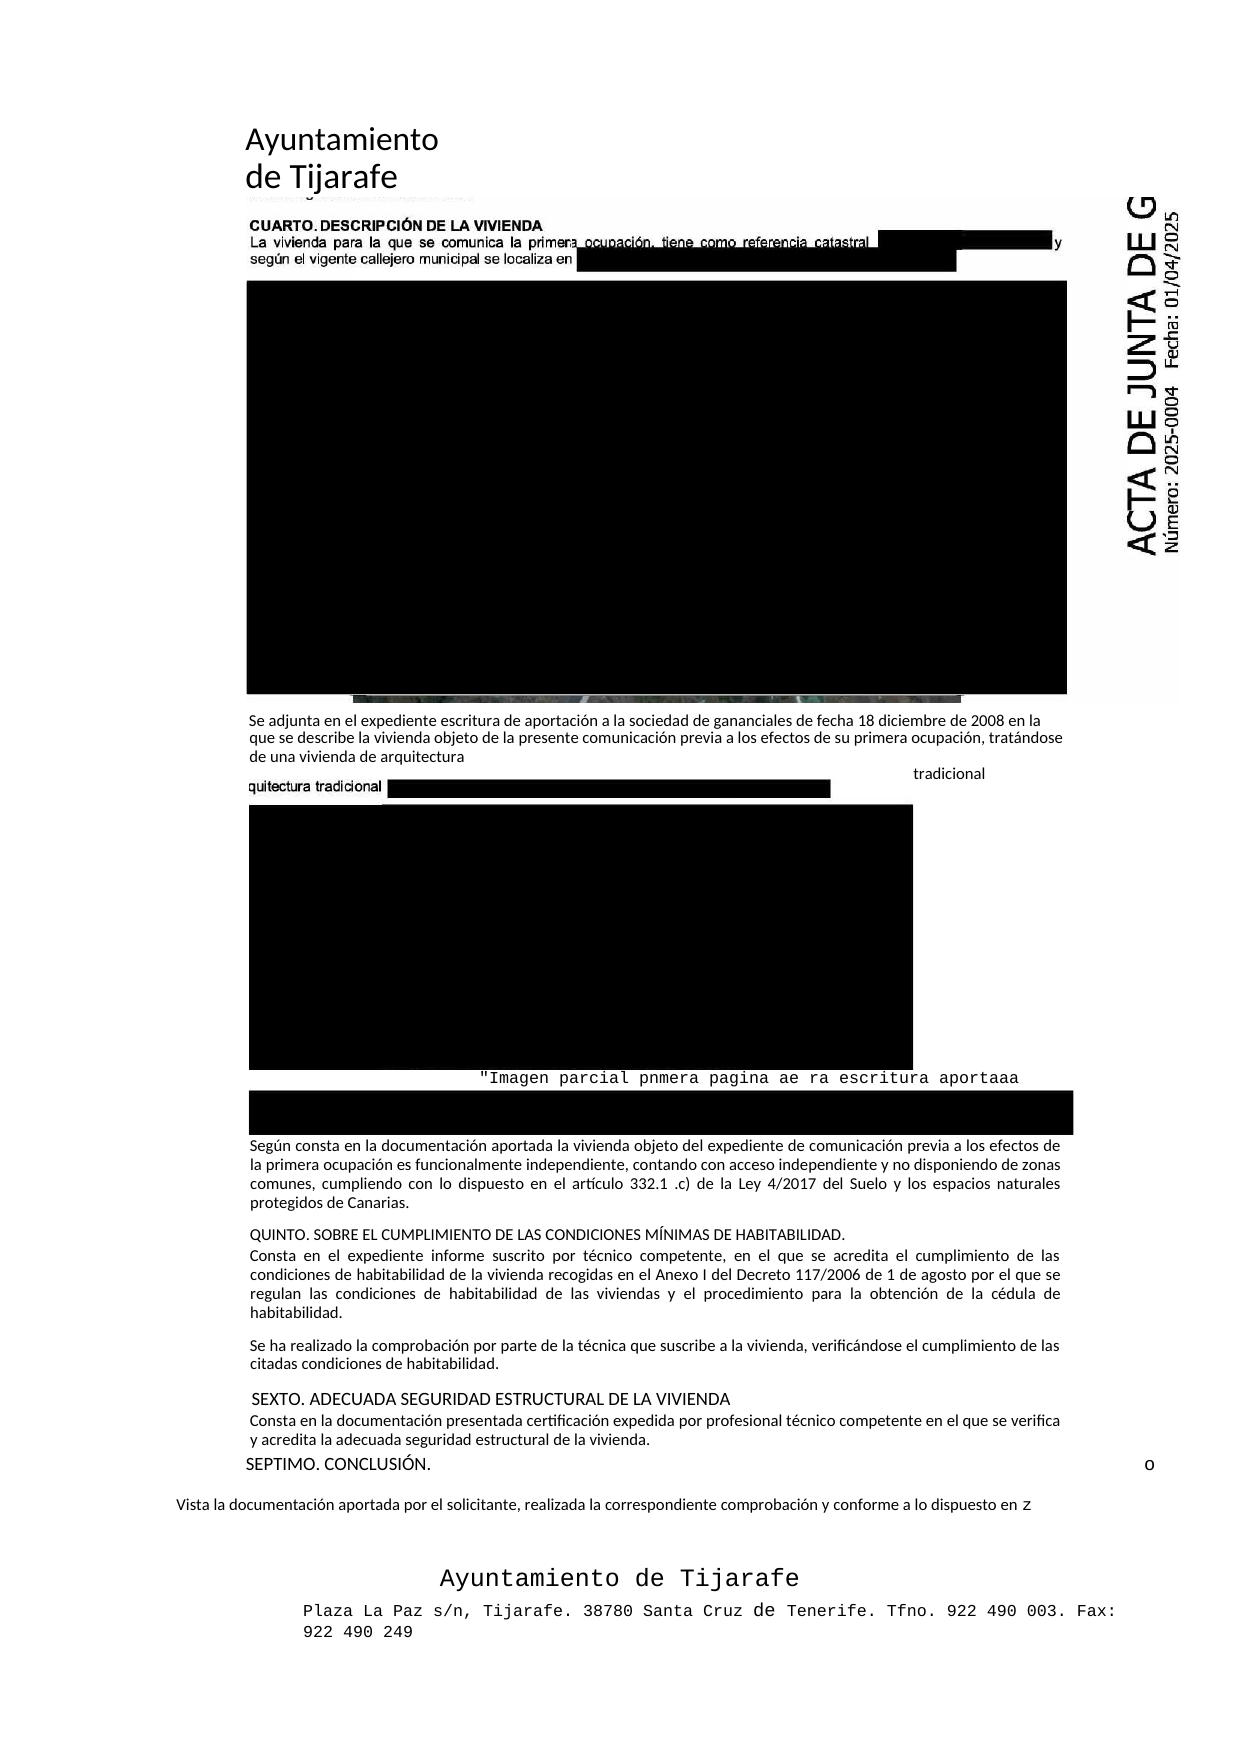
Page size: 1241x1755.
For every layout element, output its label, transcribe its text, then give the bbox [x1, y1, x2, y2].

text QUINTO. SOBRE EL CUMPLIMIENTO DE LAS CONDICIONES MÍNIMAS DE HABITABILIDAD. [249, 1226, 1061, 1244]
text Según consta en la documentación aportada la vivienda objeto del expediente de comunicación previa a los efectos de la primera ocupación es funcionalmente independiente, contando con acceso independiente y no disponiendo de zonas comunes, cumpliendo con lo dispuesto en el artículo 332.1 .c) de la Ley 4/2017 del Suelo y los espacios naturales protegidos de Canarias. [249, 1136, 1061, 1212]
text Se ha realizado la comprobación por parte de la técnica que suscribe a la vivienda, verificándose el cumplimiento de las citadas condiciones de habitabilidad. [249, 1336, 1061, 1374]
text Consta en la documentación presentada certificación expedida por profesional técnico competente en el que se verifica y acredita la adecuada seguridad estructural de la vivienda. [249, 1412, 1061, 1449]
text Consta en el expediente informe suscrito por técnico competente, en el que se acredita el cumplimiento de las condiciones de habitabilidad de la vivienda recogidas en el Anexo I del Decreto 117/2006 de 1 de agosto por el que se regulan las condiciones de habitabilidad de las viviendas y el procedimiento para la obtención de la cédula de habitabilidad. [249, 1247, 1061, 1323]
text SEPTIMO. CONCLUSIÓN. o [176, 1452, 1155, 1476]
subtitle SEXTO. ADECUADA SEGURIDAD ESTRUCTURAL DE LA VIVIENDA [251, 1387, 1155, 1410]
text Se adjunta en el expediente escritura de aportación a la sociedad de gananciales de fecha 18 diciembre de 2008 en la que se describe la vivienda objeto de la presente comunicación previa a los efectos de su primera ocupación, tratándose de una vivienda de arquitectura tradicional [249, 711, 1068, 1070]
text Vista la documentación aportada por el solicitante, realizada la correspondiente comprobación y conforme a lo dispuesto en z [176, 1494, 1155, 1515]
text "Imagen parcial pnmera pagina ae ra escritura aportaaa [479, 1070, 1155, 1089]
